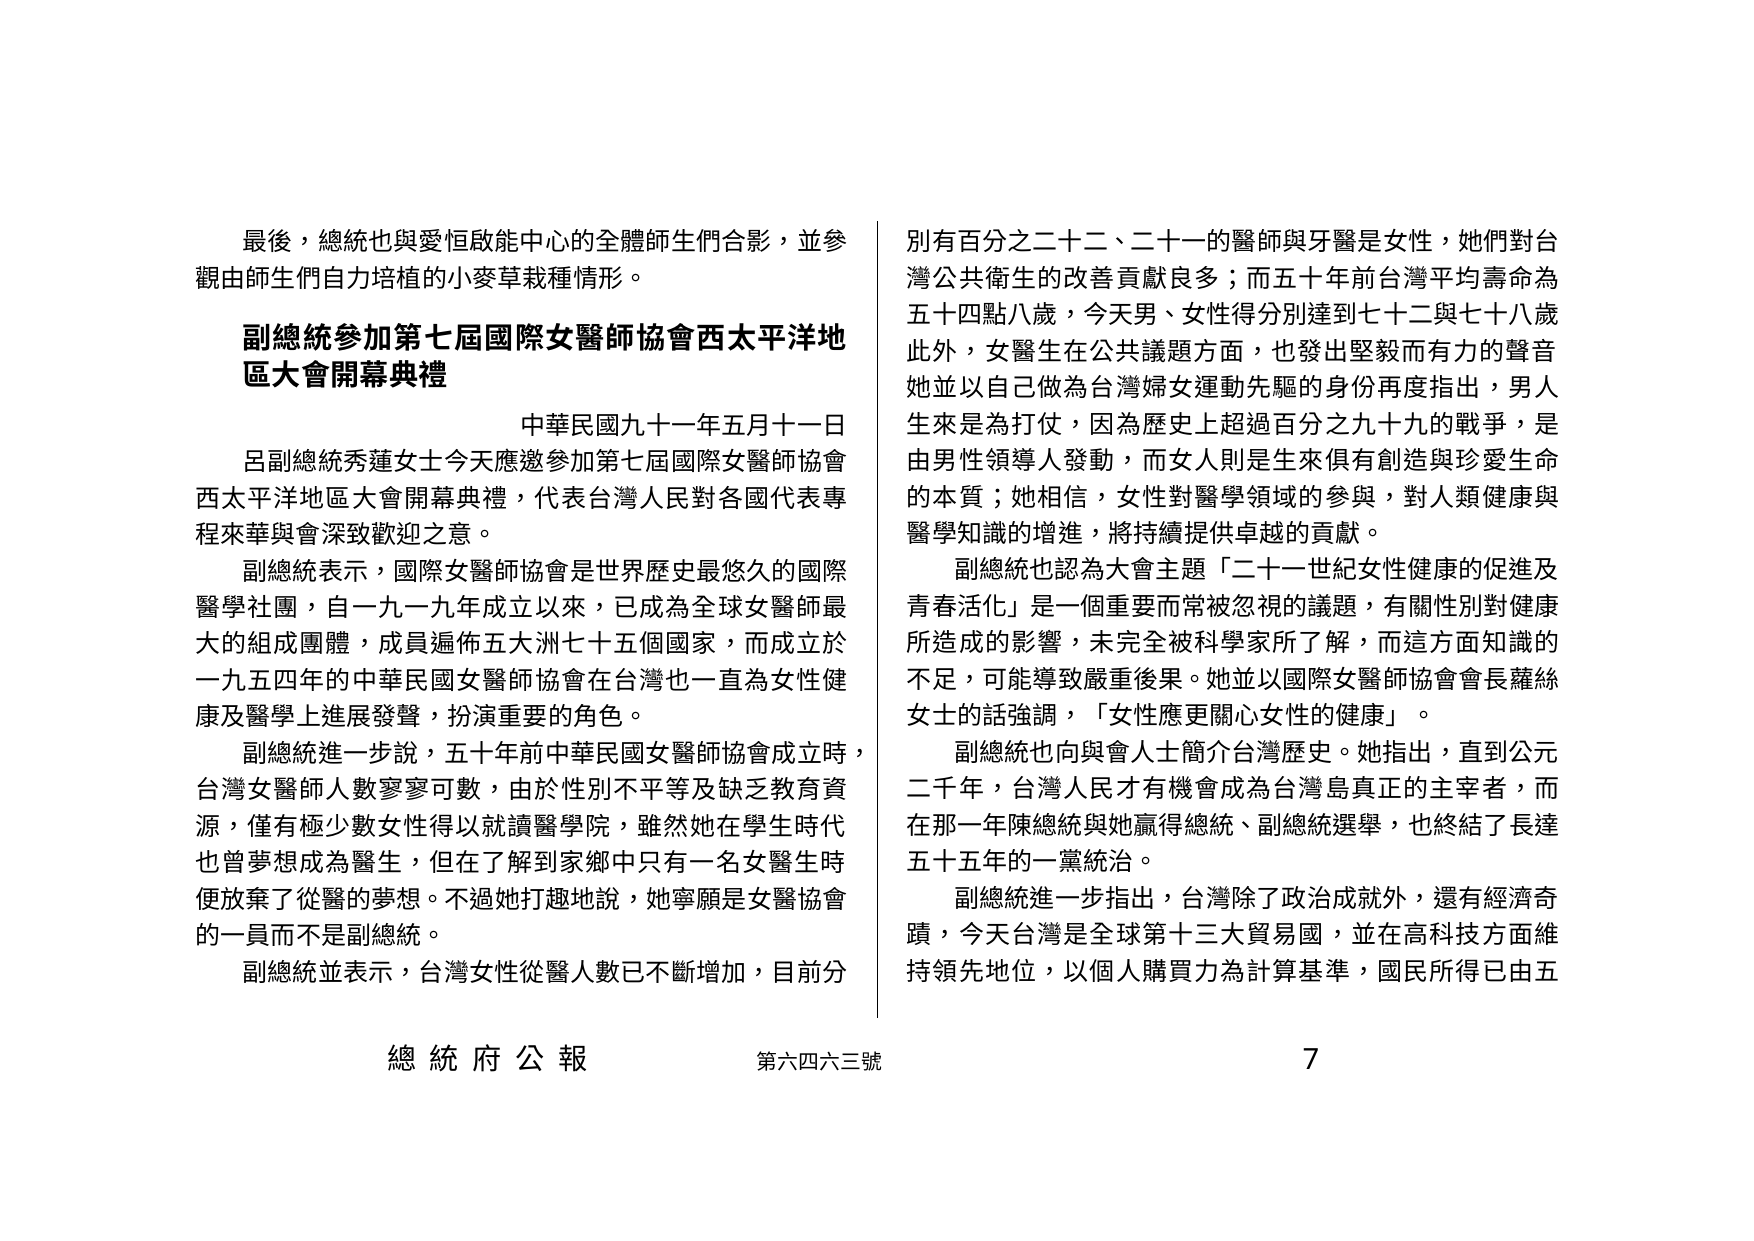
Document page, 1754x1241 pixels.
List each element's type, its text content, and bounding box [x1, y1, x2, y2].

text 副總統參加第七屆國際女醫師協會西太平洋地區大會開幕典禮 [242, 319, 847, 392]
text 副總統進一步說，五十年前中華民國女醫師協會成立時，台灣女醫師人數寥寥可數，由於性別不平等及缺乏教育資源，僅有極少數女性得以就讀醫學院，雖然她在學生時代，也曾夢想成為醫生，但在了解到家鄉中只有一名女醫生時，便放棄了從醫的夢想。不過她打趣地說，她寧願是女醫協會的一員而不是副總統。 [195, 733, 847, 952]
text 最後，總統也與愛恒啟能中心的全體師生們合影，並參觀由師生們自力培植的小麥草栽種情形。 [195, 222, 847, 294]
text 副總統進一步指出，台灣除了政治成就外，還有經濟奇蹟，今天台灣是全球第十三大貿易國，並在高科技方面維持領先地位，以個人購買力為計算基準，國民所得已由五 [907, 878, 1559, 987]
text 副總統也向與會人士簡介台灣歷史。她指出，直到公元二千年，台灣人民才有機會成為台灣島真正的主宰者，而在那一年陳總統與她贏得總統、副總統選舉，也終結了長達五十五年的一黨統治。 [907, 732, 1559, 878]
text 中華民國九十一年五月十一日 [242, 405, 847, 441]
text 副總統並表示，台灣女性從醫人數已不斷增加，目前分別有百分之二十二、二十一的醫師與牙醫是女性，她們對台灣公共衛生的改善貢獻良多；而五十年前台灣平均壽命為五十四點八歲，今天男、女性得分別達到七十二與七十八歲，此外，女醫生在公共議題方面，也發出堅毅而有力的聲音；她並以自己做為台灣婦女運動先驅的身份再度指出，男人生來是為打仗，因為歷史上超過百分之九十九的戰爭，是由男性領導人發動，而女人則是生來俱有創造與珍愛生命的本質；她相信，女性對醫學領域的參與，對人類健康與醫學知識的增進，將持續提供卓越的貢獻。 [195, 952, 847, 988]
text 副總統並表示，台灣女性從醫人數已不斷增加，目前分別有百分之二十二、二十一的醫師與牙醫是女性，她們對台灣公共衛生的改善貢獻良多；而五十年前台灣平均壽命為五十四點八歲，今天男、女性得分別達到七十二與七十八歲，此外，女醫生在公共議題方面，也發出堅毅而有力的聲音；她並以自己做為台灣婦女運動先驅的身份再度指出，男人生來是為打仗，因為歷史上超過百分之九十九的戰爭，是由男性領導人發動，而女人則是生來俱有創造與珍愛生命的本質；她相信，女性對醫學領域的參與，對人類健康與醫學知識的增進，將持續提供卓越的貢獻。 [907, 222, 1559, 550]
text 呂副總統秀蓮女士今天應邀參加第七屆國際女醫師協會西太平洋地區大會開幕典禮，代表台灣人民對各國代表專程來華與會深致歡迎之意。 [195, 441, 847, 551]
text 副總統表示，國際女醫師協會是世界歷史最悠久的國際醫學社團，自一九一九年成立以來，已成為全球女醫師最大的組成團體，成員遍佈五大洲七十五個國家，而成立於一九五四年的中華民國女醫師協會在台灣也一直為女性健康及醫學上進展發聲，扮演重要的角色。 [195, 551, 847, 733]
text 副總統也認為大會主題「二十一世紀女性健康的促進及青春活化」是一個重要而常被忽視的議題，有關性別對健康所造成的影響，未完全被科學家所了解，而這方面知識的不足，可能導致嚴重後果。她並以國際女醫師協會會長蘿絲女士的話強調，「女性應更關心女性的健康」。 [907, 550, 1559, 732]
